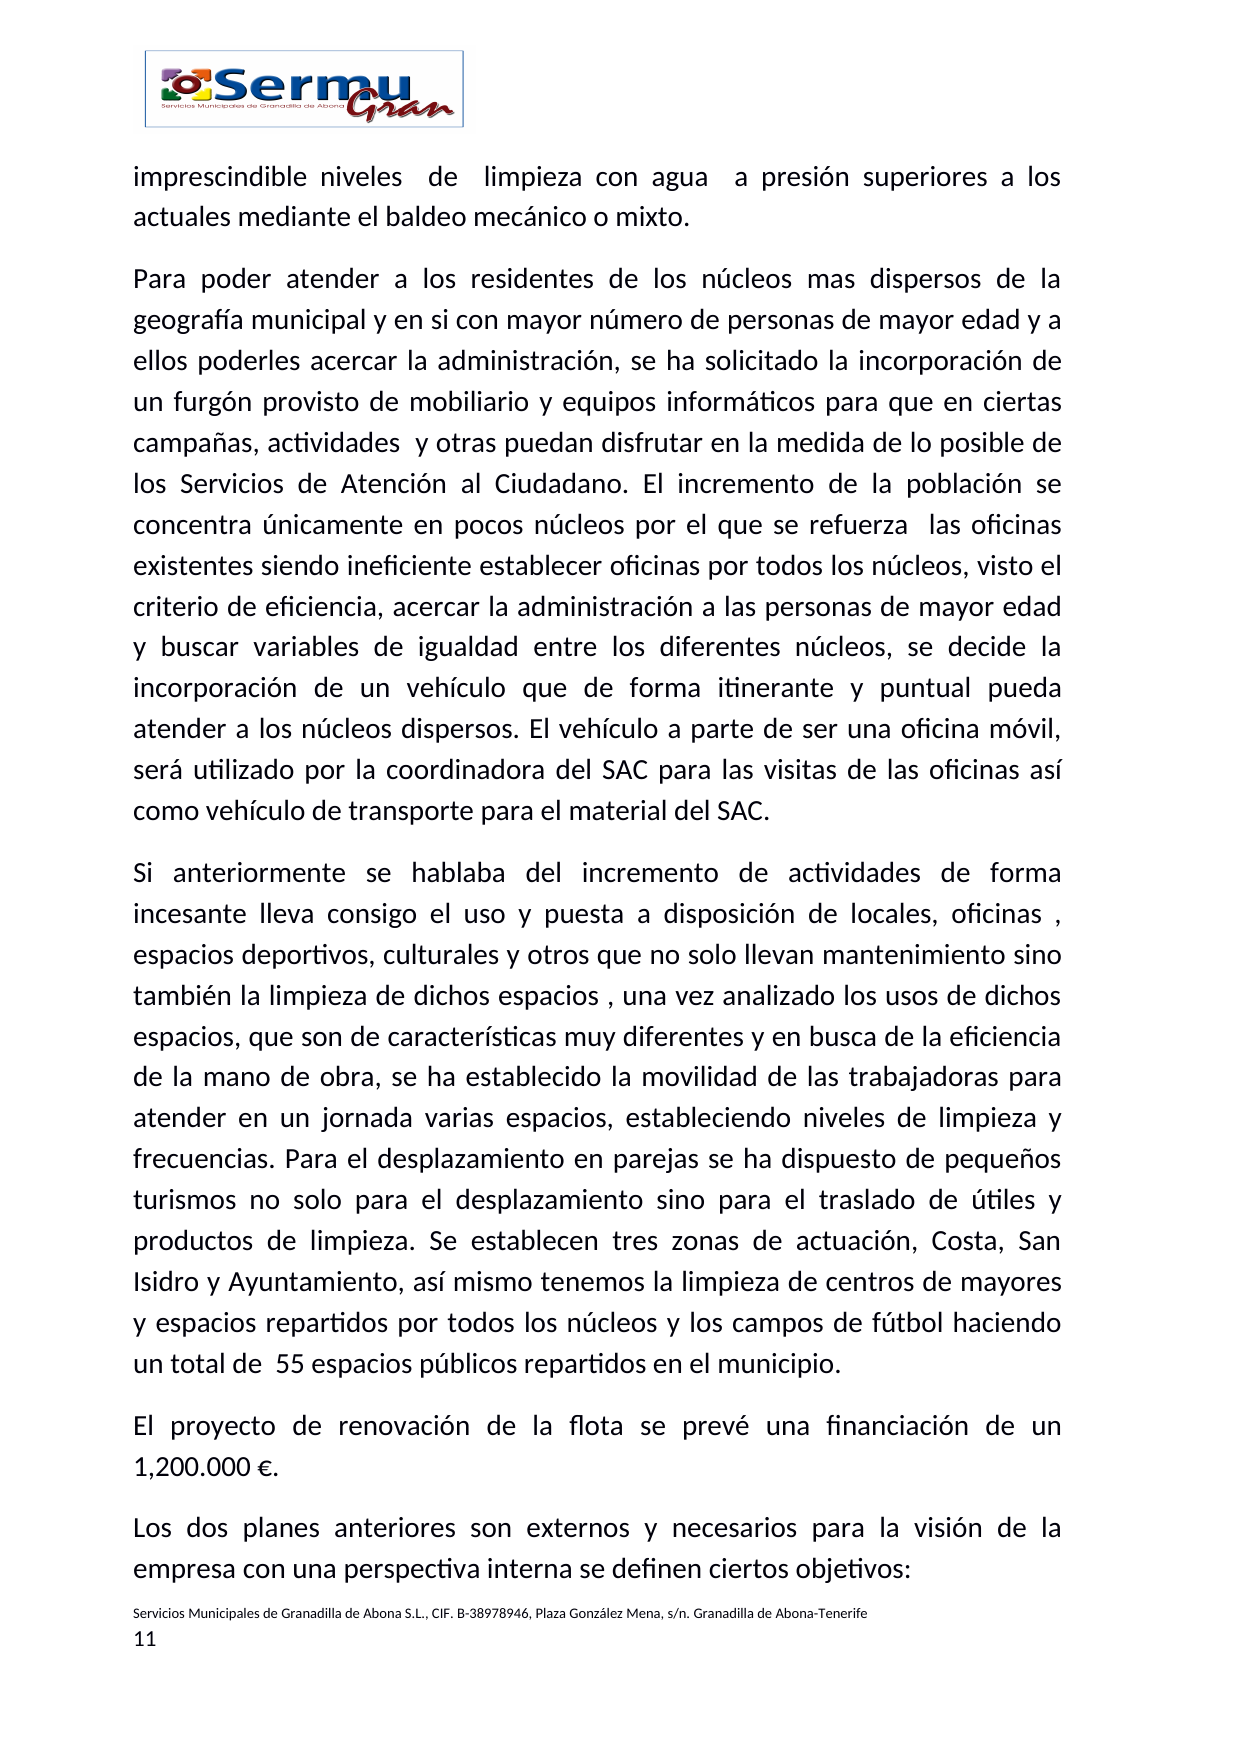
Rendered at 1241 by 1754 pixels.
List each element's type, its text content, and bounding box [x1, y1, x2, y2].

picture [132, 45, 477, 134]
text Si anteriormente se hablaba del incremento de actividades de forma incesante lleva consigo el uso y puesta a disposición de locales, oficinas , espacios deportivos, culturales y otros que no solo llevan mantenimiento sino también la limpieza de dichos espacios , una vez analizado los usos de dichos espacios, que son de características muy diferentes y en busca de la eficiencia de la mano de obra, se ha establecido la movilidad de las trabajadoras para atender en un jornada varias espacios, estableciendo niveles de limpieza y frecuencias. Para el desplazamiento en parejas se ha dispuesto de pequeños turismos no solo para el desplazamiento sino para el traslado de útiles y productos de limpieza. Se establecen tres zonas de actuación, Costa, San Isidro y Ayuntamiento, así mismo tenemos la limpieza de centros de mayores y espacios repartidos por todos los núcleos y los campos de fútbol haciendo un total de 55 espacios públicos repartidos en el municipio. [133, 854, 1063, 1381]
text Para poder atender a los residentes de los núcleos mas dispersos de la geografía municipal y en si con mayor número de personas de mayor edad y a ellos poderles acercar la administración, se ha solicitado la incorporación de un furgón provisto de mobiliario y equipos informáticos para que en ciertas campañas, actividades y otras puedan disfrutar en la medida de lo posible de los Servicios de Atención al Ciudadano. El incremento de la población se concentra únicamente en pocos núcleos por el que se refuerza las oficinas existentes siendo ineficiente establecer oficinas por todos los núcleos, visto el criterio de eficiencia, acercar la administración a las personas de mayor edad y buscar variables de igualdad entre los diferentes núcleos, se decide la incorporación de un vehículo que de forma itinerante y puntual pueda atender a los núcleos dispersos. El vehículo a parte de ser una oficina móvil, será utilizado por la coordinadora del SAC para las visitas de las oficinas así como vehículo de transporte para el material del SAC. [133, 260, 1063, 828]
text Los dos planes anteriores son externos y necesarios para la visión de la empresa con una perspectiva interna se definen ciertos objetivos: [133, 1509, 1063, 1586]
text imprescindible niveles de limpieza con agua a presión superiores a los actuales mediante el baldeo mecánico o mixto. [133, 158, 1063, 234]
text El proyecto de renovación de la flota se prevé una financiación de un 1,200.000 €. [133, 1407, 1063, 1483]
